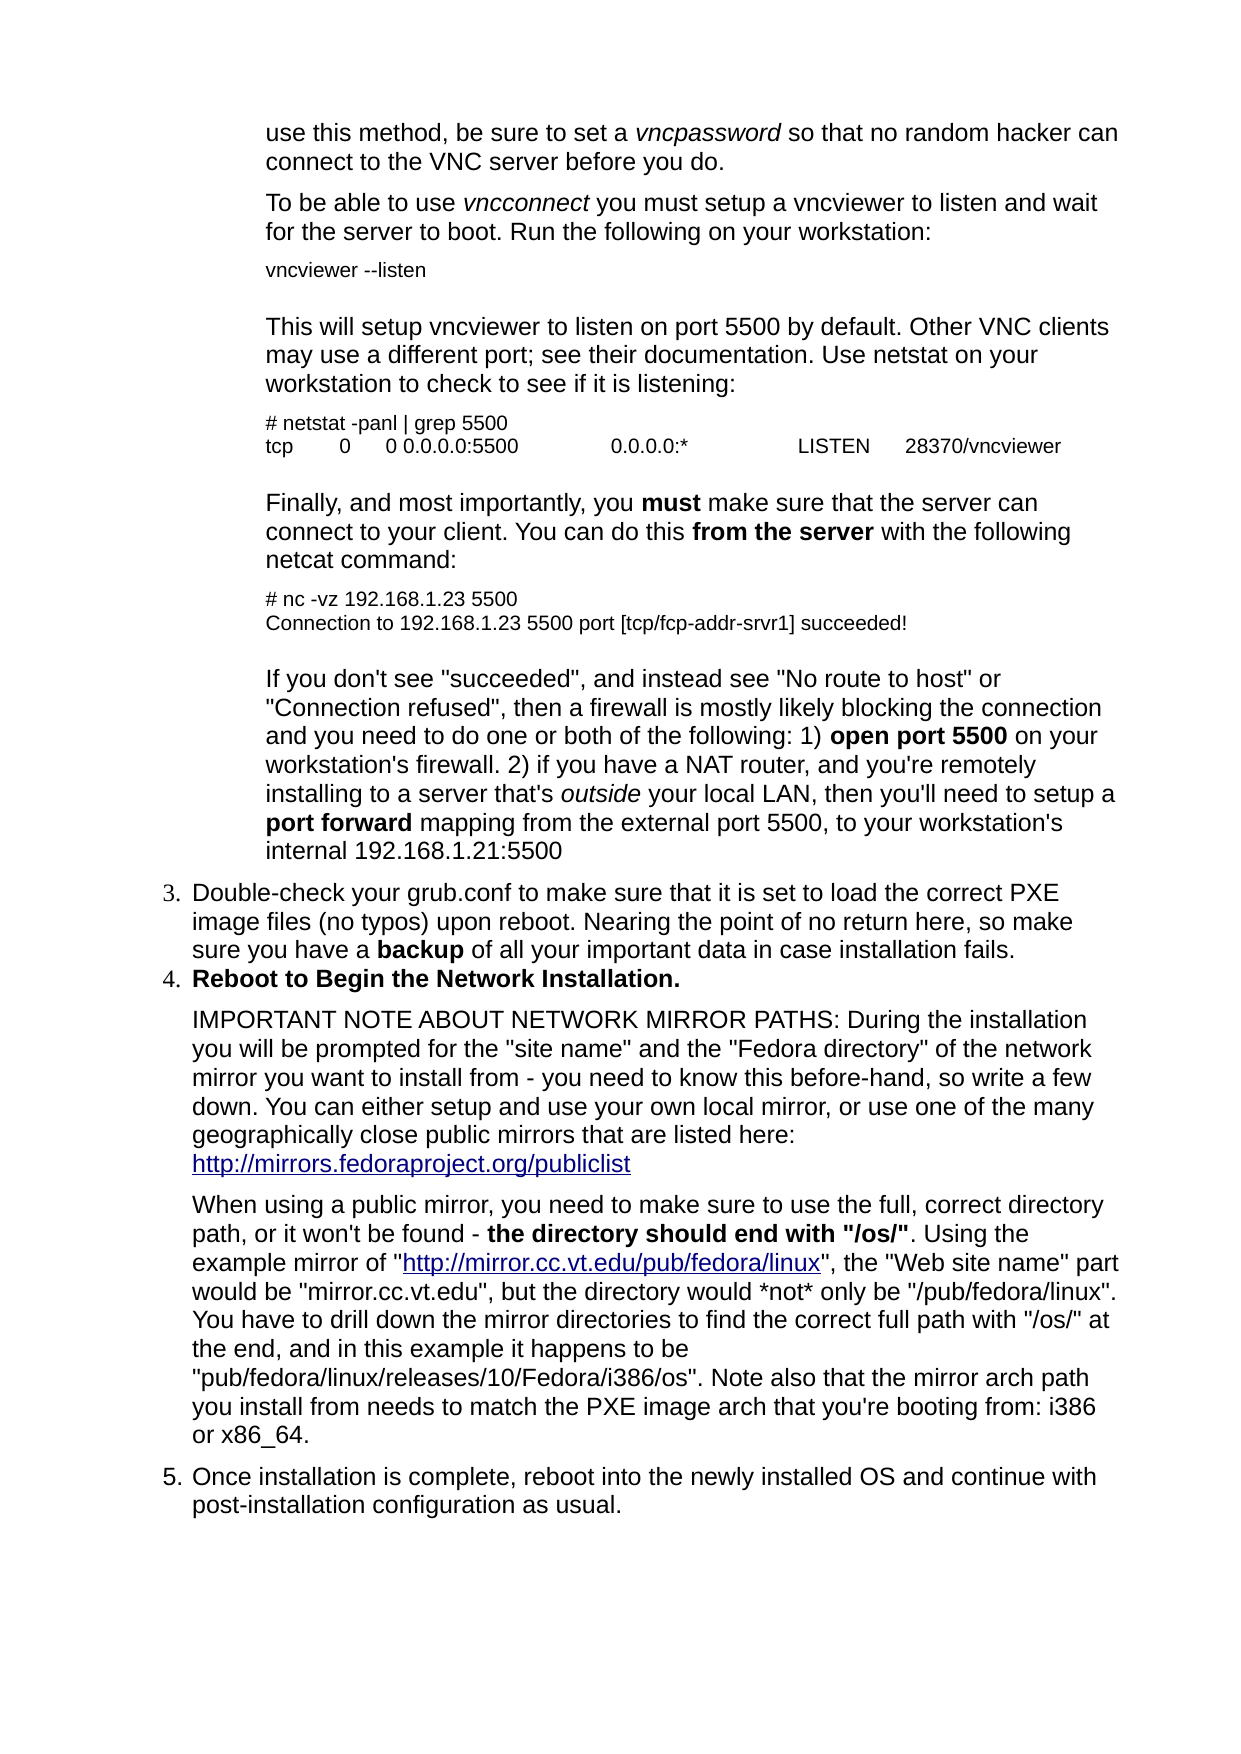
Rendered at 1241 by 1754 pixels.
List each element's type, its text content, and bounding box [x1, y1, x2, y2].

list If you don't see "succeeded", and instead see "No route to host" or "Connection refused", then a firewall is mostly likely blocking the connection and you need to do one or both of the following: 1) open port 5500 on your workstation's firewall. 2) if you have a NAT router, and you're remotely installing to a server that's outside your local LAN, then you'll need to setup a port forward mapping from the external port 5500, to your workstation's internal 192.168.1.21:5500 [236, 664, 1122, 865]
list Double-check your grub.conf to make sure that it is set to load the correct PXE image files (no typos) upon reboot. Nearing the point of no return here, so make sure you have a backup of all your important data in case installation fails. [162, 878, 1122, 964]
list # netstat -panl | grep 5500 [236, 410, 1122, 434]
list use this method, be sure to set a vncpassword so that no random hacker can connect to the VNC server before you do. [236, 118, 1122, 176]
list To be able to use vncconnect you must setup a vncviewer to listen and wait for the server to boot. Run the following on your workstation: [236, 188, 1122, 246]
list Once installation is complete, reboot into the newly installed OS and continue with post-installation configuration as usual. [162, 1462, 1122, 1519]
list When using a public mirror, you need to make sure to use the full, correct directory path, or it won't be found - the directory should end with "/os/". Using the example mirror of "http://mirror.cc.vt.edu/pub/fedora/linux", the "Web site name" part would be "mirror.cc.vt.edu", but the directory would *not* only be "/pub/fedora/linux". You have to drill down the mirror directories to find the correct full path with "/os/" at the end, and in this example it happens to be "pub/fedora/linux/releases/10/Fedora/i386/os". Note also that the mirror arch path you install from needs to match the PXE image arch that you're booting from: i386 or x86_64. [162, 1190, 1122, 1449]
list Reboot to Begin the Network Installation. [162, 964, 1122, 993]
list vncviewer --listen [236, 258, 1122, 282]
list # nc -vz 192.168.1.23 5500 [236, 586, 1122, 610]
list tcp 0 0 0.0.0.0:5500 0.0.0.0:* LISTEN 28370/vncviewer [236, 434, 1122, 458]
list IMPORTANT NOTE ABOUT NETWORK MIRROR PATHS: During the installation you will be prompted for the "site name" and the "Fedora directory" of the network mirror you want to install from - you need to know this before-hand, so write a few down. You can either setup and use your own local mirror, or use one of the many geographically close public mirrors that are listed here: http://mirrors.fedoraproject.org/publiclist [162, 1005, 1122, 1178]
list This will setup vncviewer to listen on port 5500 by default. Other VNC clients may use a different port; see their documentation. Use netstat on your workstation to check to see if it is listening: [236, 312, 1122, 398]
list Connection to 192.168.1.23 5500 port [tcp/fcp-addr-srvr1] succeeded! [236, 610, 1122, 634]
list Finally, and most importantly, you must make sure that the server can connect to your client. You can do this from the server with the following netcat command: [236, 488, 1122, 574]
